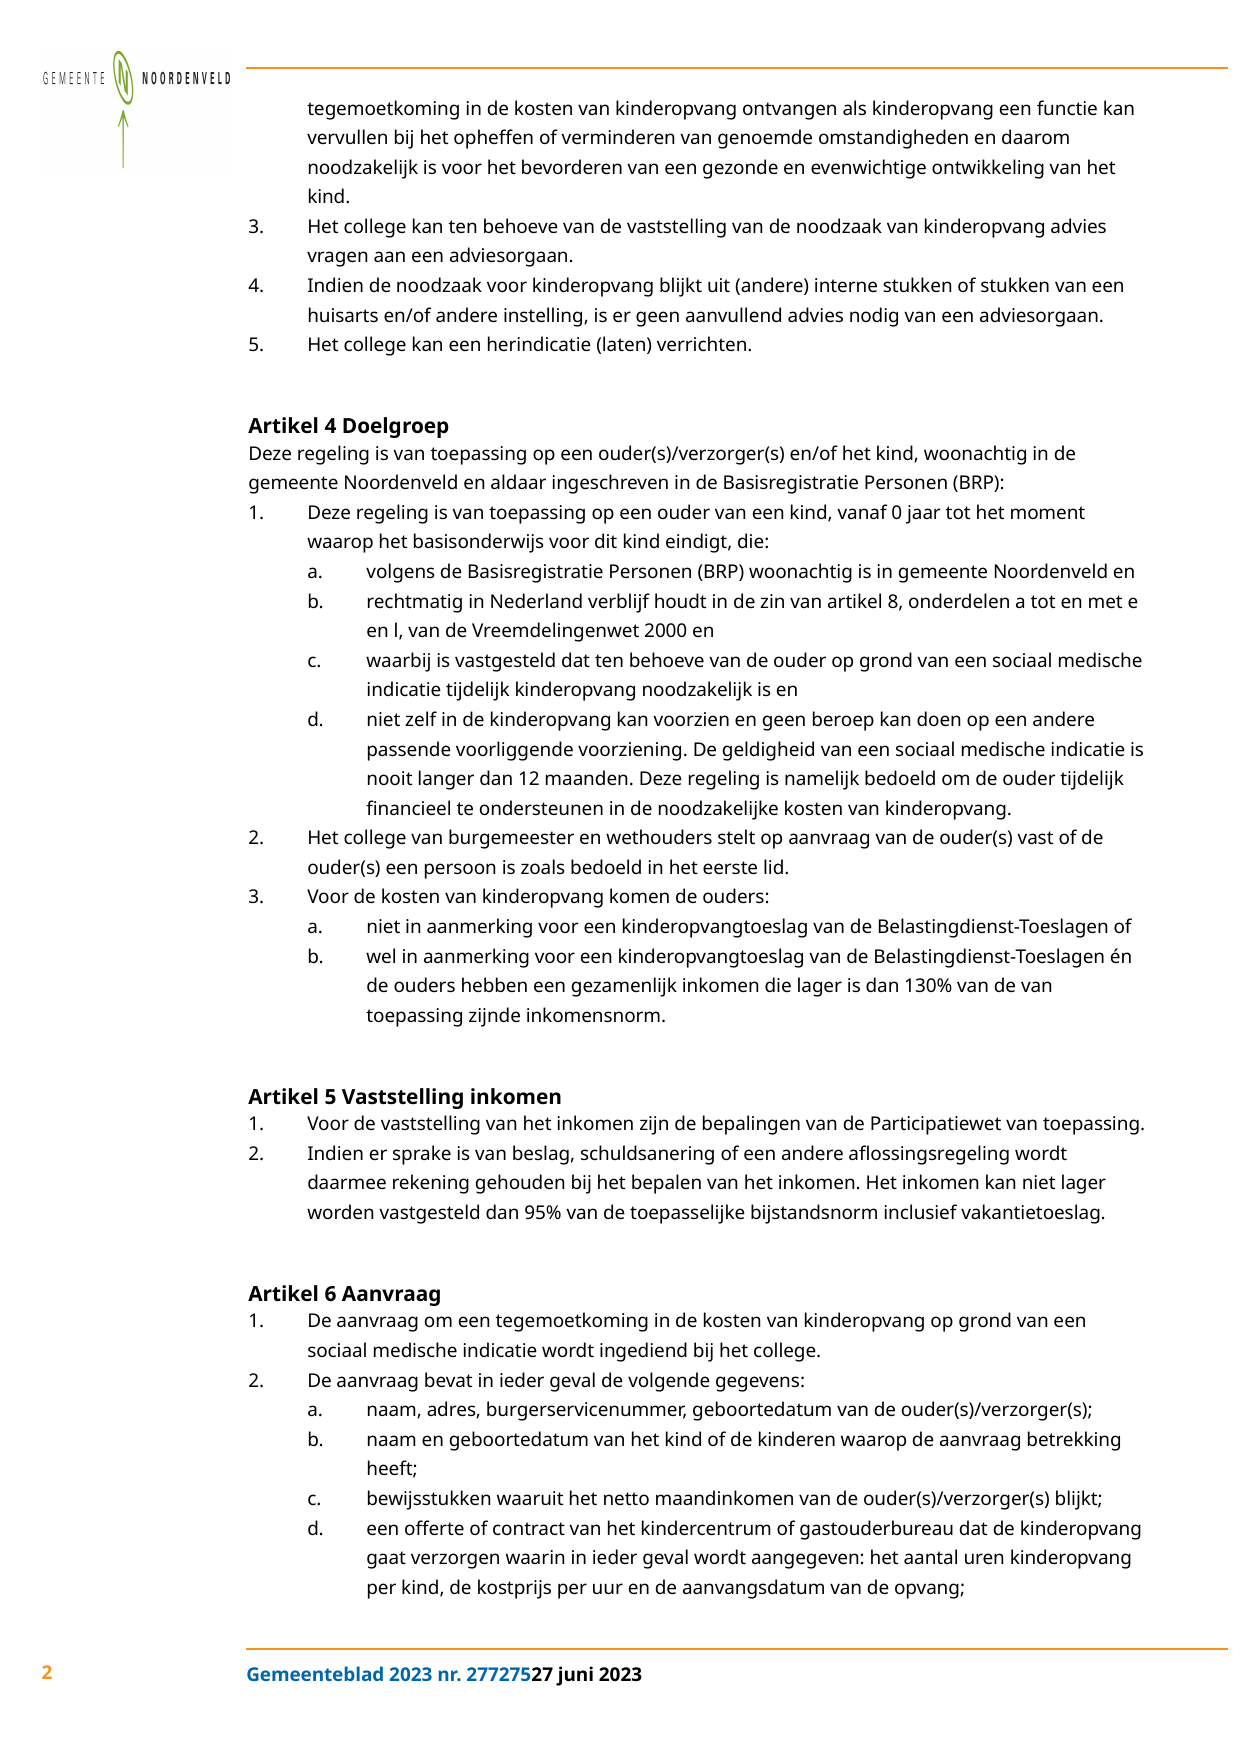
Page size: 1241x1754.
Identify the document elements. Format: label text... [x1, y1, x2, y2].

list naam, adres, burgerservicenummer, geboortedatum van de ouder(s)/verzorger(s); [307, 1396, 1152, 1422]
list Voor de kosten van kinderopvang komen de ouders: [248, 884, 1152, 909]
list volgens de Basisregistratie Personen (BRP) woonachtig is in gemeente Noordenveld en [307, 558, 1152, 584]
list wel in aanmerking voor een kinderopvangtoeslag van de Belastingdienst-Toeslagen én de ouders hebben een gezamenlijk inkomen die lager is dan 130% van de van toepassing zijnde inkomensnorm. [307, 943, 1152, 1028]
list Voor de vaststelling van het inkomen zijn de bepalingen van de Participatiewet van toepassing. [248, 1110, 1152, 1136]
list Indien de noodzaak voor kinderopvang blijkt uit (andere) interne stukken of stukken van een huisarts en/of andere instelling, is er geen aanvullend advies nodig van een adviesorgaan. [248, 272, 1152, 328]
list De aanvraag bevat in ieder geval de volgende gegevens: [248, 1367, 1152, 1392]
list bewijsstukken waaruit het netto maandinkomen van de ouder(s)/verzorger(s) blijkt; [307, 1485, 1152, 1511]
list niet zelf in de kinderopvang kan voorzien en geen beroep kan doen op een andere passende voorliggende voorziening. De geldigheid van een sociaal medische indicatie is nooit langer dan 12 maanden. Deze regeling is namelijk bedoeld om de ouder tijdelijk financieel te ondersteunen in de noodzakelijke kosten van kinderopvang. [307, 706, 1152, 821]
text Artikel 5 Vaststelling inkomen [248, 1082, 1152, 1110]
text Deze regeling is van toepassing op een ouder(s)/verzorger(s) en/of het kind, woonachtig in de gemeente Noordenveld en aldaar ingeschreven in de Basisregistratie Personen (BRP): [248, 440, 1152, 495]
list tegemoetkoming in de kosten van kinderopvang ontvangen als kinderopvang een functie kan vervullen bij het opheffen of verminderen van genoemde omstandigheden en daarom noodzakelijk is voor het bevorderen van een gezonde en evenwichtige ontwikkeling van het kind. [248, 95, 1152, 209]
list Deze regeling is van toepassing op een ouder van een kind, vanaf 0 jaar tot het moment waarop het basisonderwijs voor dit kind eindigt, die: [248, 499, 1152, 554]
list Het college van burgemeester en wethouders stelt op aanvraag van de ouder(s) vast of de ouder(s) een persoon is zoals bedoeld in het eerste lid. [248, 824, 1152, 880]
list Het college kan een herindicatie (laten) verrichten. [248, 331, 1152, 357]
list rechtmatig in Nederland verblijf houdt in de zin van artikel 8, onderdelen a tot en met e en l, van de Vreemdelingenwet 2000 en [307, 588, 1152, 643]
list waarbij is vastgesteld dat ten behoeve van de ouder op grond van een sociaal medische indicatie tijdelijk kinderopvang noodzakelijk is en [307, 647, 1152, 702]
list Het college kan ten behoeve van de vaststelling van de noodzaak van kinderopvang advies vragen aan een adviesorgaan. [248, 213, 1152, 268]
list een offerte of contract van het kindercentrum of gastouderbureau dat de kinderopvang gaat verzorgen waarin in ieder geval wordt aangegeven: het aantal uren kinderopvang per kind, de kostprijs per uur en de aanvangsdatum van de opvang; [307, 1515, 1152, 1599]
list naam en geboortedatum van het kind of de kinderen waarop de aanvraag betrekking heeft; [307, 1426, 1152, 1481]
picture [41, 47, 231, 172]
list Indien er sprake is van beslag, schuldsanering of een andere aflossingsregeling wordt daarmee rekening gehouden bij het bepalen van het inkomen. Het inkomen kan niet lager worden vastgesteld dan 95% van de toepasselijke bijstandsnorm inclusief vakantietoeslag. [248, 1140, 1152, 1225]
text Artikel 6 Aanvraag [248, 1279, 1152, 1308]
list niet in aanmerking voor een kinderopvangtoeslag van de Belastingdienst-Toeslagen of [307, 913, 1152, 939]
text Artikel 4 Doelgroep [248, 411, 1152, 440]
list De aanvraag om een tegemoetkoming in de kosten van kinderopvang op grond van een sociaal medische indicatie wordt ingediend bij het college. [248, 1308, 1152, 1363]
